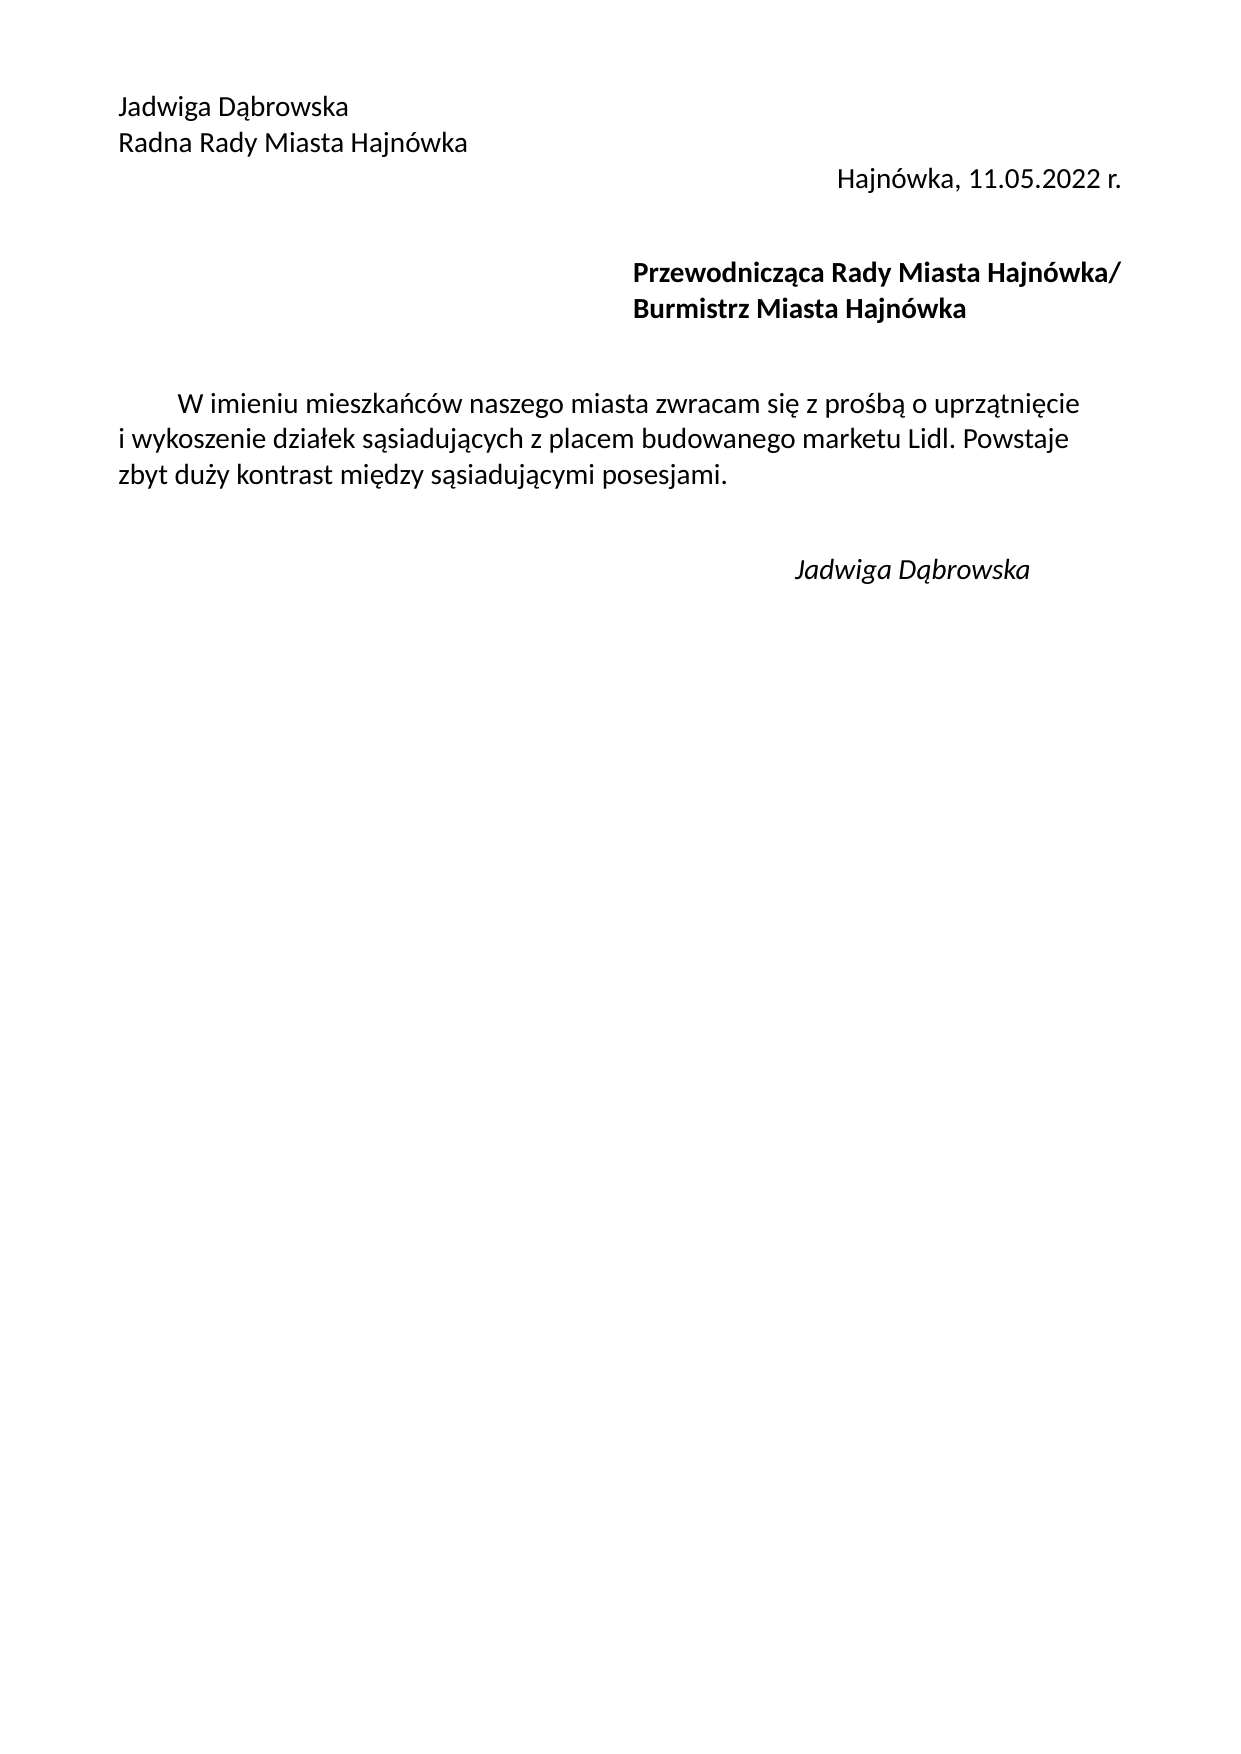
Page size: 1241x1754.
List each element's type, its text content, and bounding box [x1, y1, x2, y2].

text Burmistrz Miasta Hajnówka [633, 290, 1122, 326]
text Jadwiga Dąbrowska [706, 551, 1122, 586]
text Przewodnicząca Rady Miasta Hajnówka/ [633, 254, 1122, 290]
text W imieniu mieszkańców naszego miasta zwracam się z prośbą o uprzątnięcie i wykoszenie działek sąsiadujących z placem budowanego marketu Lidl. Powstaje zbyt duży kontrast między sąsiadującymi posesjami. [118, 385, 1122, 492]
text Jadwiga Dąbrowska [118, 88, 1122, 124]
text Hajnówka, 11.05.2022 r. [118, 160, 1122, 195]
text Radna Rady Miasta Hajnówka [118, 124, 1122, 160]
